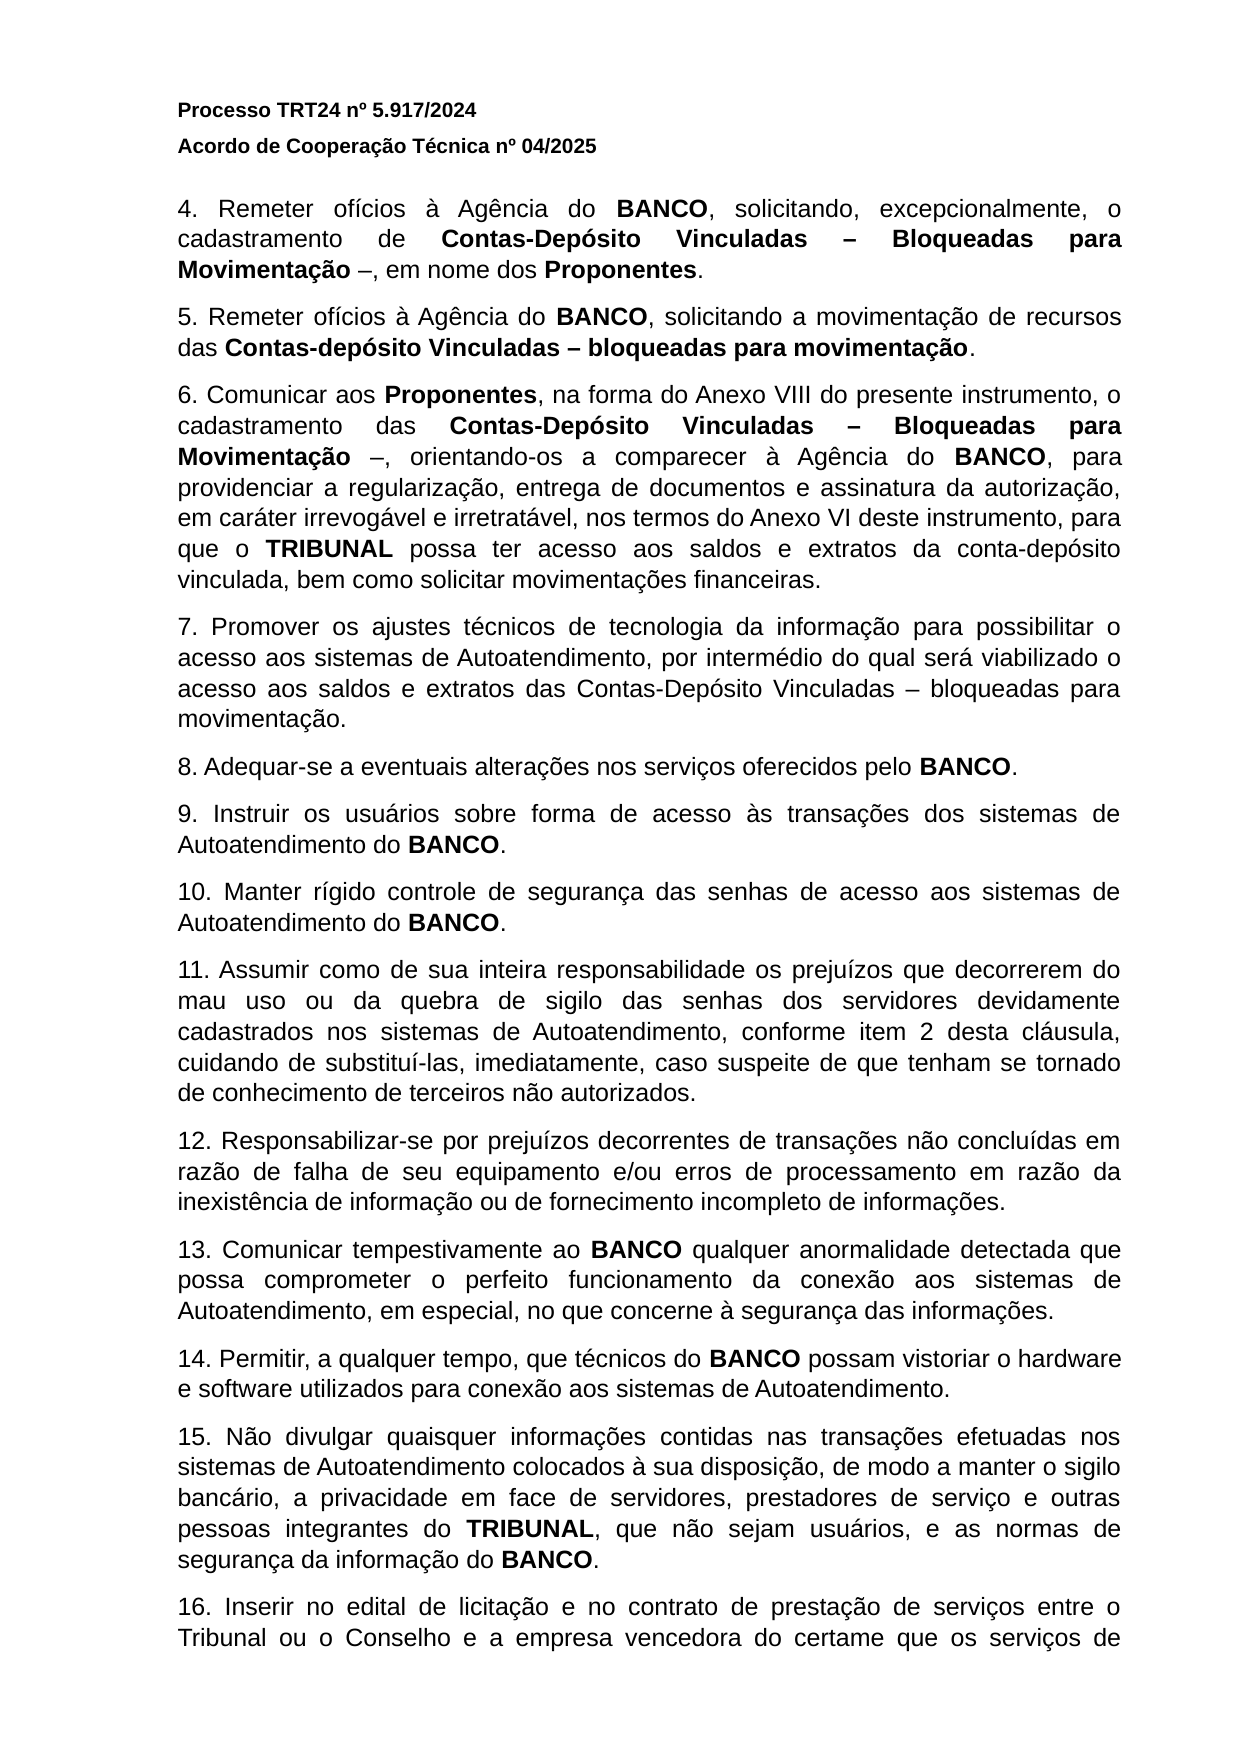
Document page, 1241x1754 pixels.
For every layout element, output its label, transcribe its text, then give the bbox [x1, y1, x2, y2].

text 16. Inserir no edital de licitação e no contrato de prestação de serviços entre o Tribunal ou o Conselho e a empresa vencedora do certame que os serviços de [177, 1592, 1122, 1651]
text 8. Adequar-se a eventuais alterações nos serviços oferecidos pelo BANCO. [177, 752, 1122, 781]
text 5. Remeter ofícios à Agência do BANCO, solicitando a movimentação de recursos das Contas-depósito Vinculadas – bloqueadas para movimentação. [177, 302, 1122, 362]
text 15. Não divulgar quaisquer informações contidas nas transações efetuadas nos sistemas de Autoatendimento colocados à sua disposição, de modo a manter o sigilo bancário, a privacidade em face de servidores, prestadores de serviço e outras pessoas integrantes do TRIBUNAL, que não sejam usuários, e as normas de segurança da informação do BANCO. [177, 1422, 1122, 1573]
text 7. Promover os ajustes técnicos de tecnologia da informação para possibilitar o acesso aos sistemas de Autoatendimento, por intermédio do qual será viabilizado o acesso aos saldos e extratos das Contas-Depósito Vinculadas – bloqueadas para movimentação. [177, 612, 1122, 733]
text 12. Responsabilizar-se por prejuízos decorrentes de transações não concluídas em razão de falha de seu equipamento e/ou erros de processamento em razão da inexistência de informação ou de fornecimento incompleto de informações. [177, 1126, 1122, 1216]
text 13. Comunicar tempestivamente ao BANCO qualquer anormalidade detectada que possa comprometer o perfeito funcionamento da conexão aos sistemas de Autoatendimento, em especial, no que concerne à segurança das informações. [177, 1235, 1122, 1325]
text 14. Permitir, a qualquer tempo, que técnicos do BANCO possam vistoriar o hardware e software utilizados para conexão aos sistemas de Autoatendimento. [177, 1343, 1122, 1403]
text 10. Manter rígido controle de segurança das senhas de acesso aos sistemas de Autoatendimento do BANCO. [177, 877, 1122, 937]
text 6. Comunicar aos Proponentes, na forma do Anexo VIII do presente instrumento, o cadastramento das Contas-Depósito Vinculadas – Bloqueadas para Movimentação –, orientando-os a comparecer à Agência do BANCO, para providenciar a regularização, entrega de documentos e assinatura da autorização, em caráter irrevogável e irretratável, nos termos do Anexo VI deste instrumento, para que o TRIBUNAL possa ter acesso aos saldos e extratos da conta-depósito vinculada, bem como solicitar movimentações financeiras. [177, 381, 1122, 594]
text 9. Instruir os usuários sobre forma de acesso às transações dos sistemas de Autoatendimento do BANCO. [177, 799, 1122, 859]
text 4. Remeter ofícios à Agência do BANCO, solicitando, excepcionalmente, o cadastramento de Contas-Depósito Vinculadas – Bloqueadas para Movimentação –, em nome dos Proponentes. [177, 193, 1122, 284]
text 11. Assumir como de sua inteira responsabilidade os prejuízos que decorrerem do mau uso ou da quebra de sigilo das senhas dos servidores devidamente cadastrados nos sistemas de Autoatendimento, conforme item 2 desta cláusula, cuidando de substituí-las, imediatamente, caso suspeite de que tenham se tornado de conhecimento de terceiros não autorizados. [177, 956, 1122, 1107]
